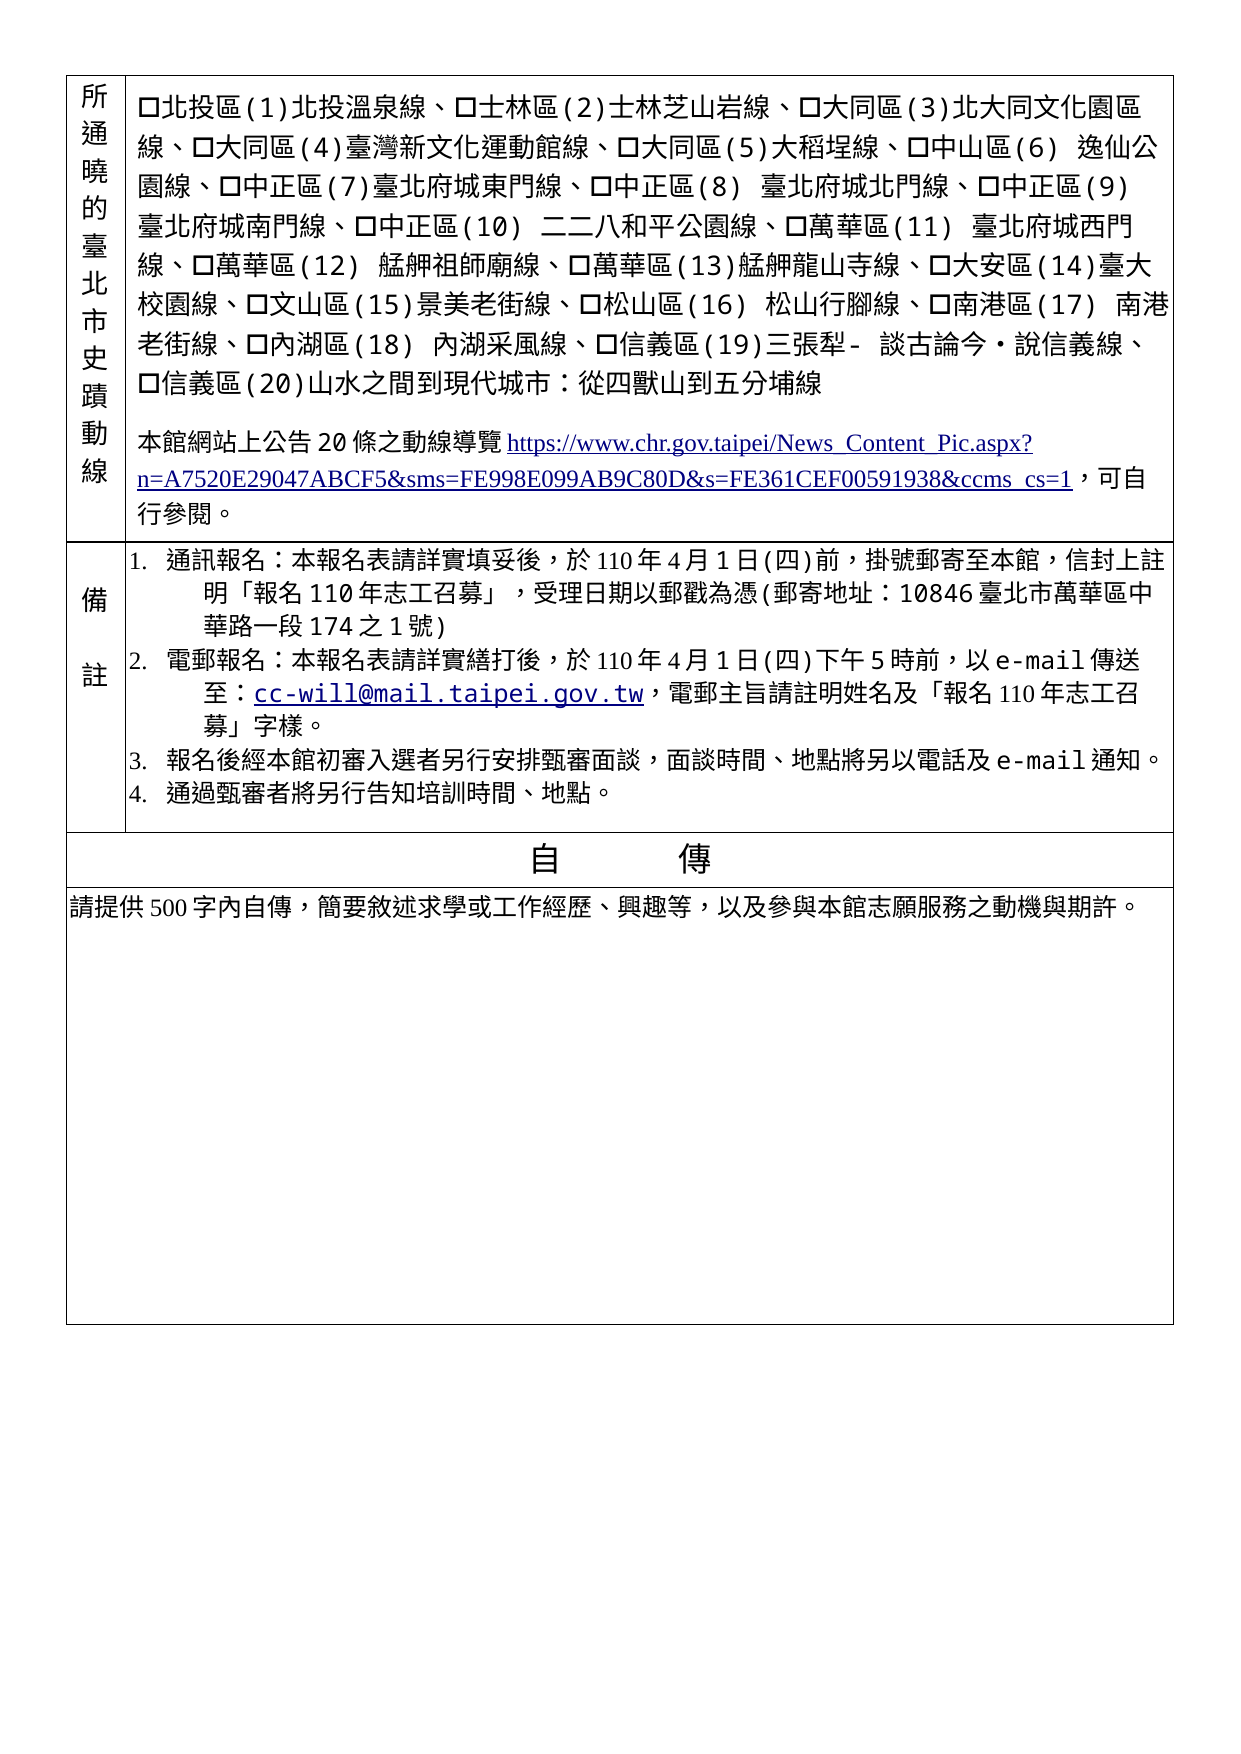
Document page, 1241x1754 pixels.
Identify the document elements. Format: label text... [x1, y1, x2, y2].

table_cell 北投區(1)北投溫泉線、士林區(2)士林芝山岩線、大同區(3)北大同文化園區線、大同區(4)臺灣新文化運動館線、大同區(5)大稻埕線、中山區(6) 逸仙公園線、中正區(7)臺北府城東門線、中正區(8) 臺北府城北門線、中正區(9) 臺北府城南門線、中正區(10) 二二八和平公園線、萬華區(11) 臺北府城西門線、萬華區(12) 艋舺祖師廟線、萬華區(13)艋舺龍山寺線、大安區(14)臺大校園線、文山區(15)景美老街線、松山區(16) 松山行腳線、南港區(17) 南港老街線、內湖區(18) 內湖采風線、信義區(19)三張犁- 談古論今•說信義線、信義區(20)山水之間到現代城市：從四獸山到五分埔線 本館網站上公告20條之動線導覽https://www.chr.gov.taipei/News_Content_Pic.aspx?n=A7520E29047ABCF5&sms=FE998E099AB9C80D&s=FE361CEF00591938&ccms_cs=1，可自行參閱。 [126, 76, 1173, 541]
table_cell 請提供500字內自傳，簡要敘述求學或工作經歷、興趣等，以及參與本館志願服務之動機與期許。 [67, 888, 1173, 1324]
table_cell 自 傳 [67, 833, 1173, 887]
table_cell 所通曉的臺北市史蹟動線 [67, 76, 125, 541]
table_cell 通訊報名：本報名表請詳實填妥後，於110年4月1日(四)前，掛號郵寄至本館，信封上註明「報名110年志工召募」，受理日期以郵戳為憑(郵寄地址：10846臺北市萬華區中華路一段174之1號) 電郵報名：本報名表請詳實繕打後，於110年4月1日(四)下午5時前，以e-mail傳送至：cc-will@mail.taipei.gov.tw，電郵主旨請註明姓名及「報名110年志工召募」字樣。 報名後經本館初審入選者另行安排甄審面談，面談時間、地點將另以電話及e-mail通知。 通過甄審者將另行告知培訓時間、地點。 [126, 543, 1173, 832]
table_cell 備 註 [67, 543, 125, 832]
